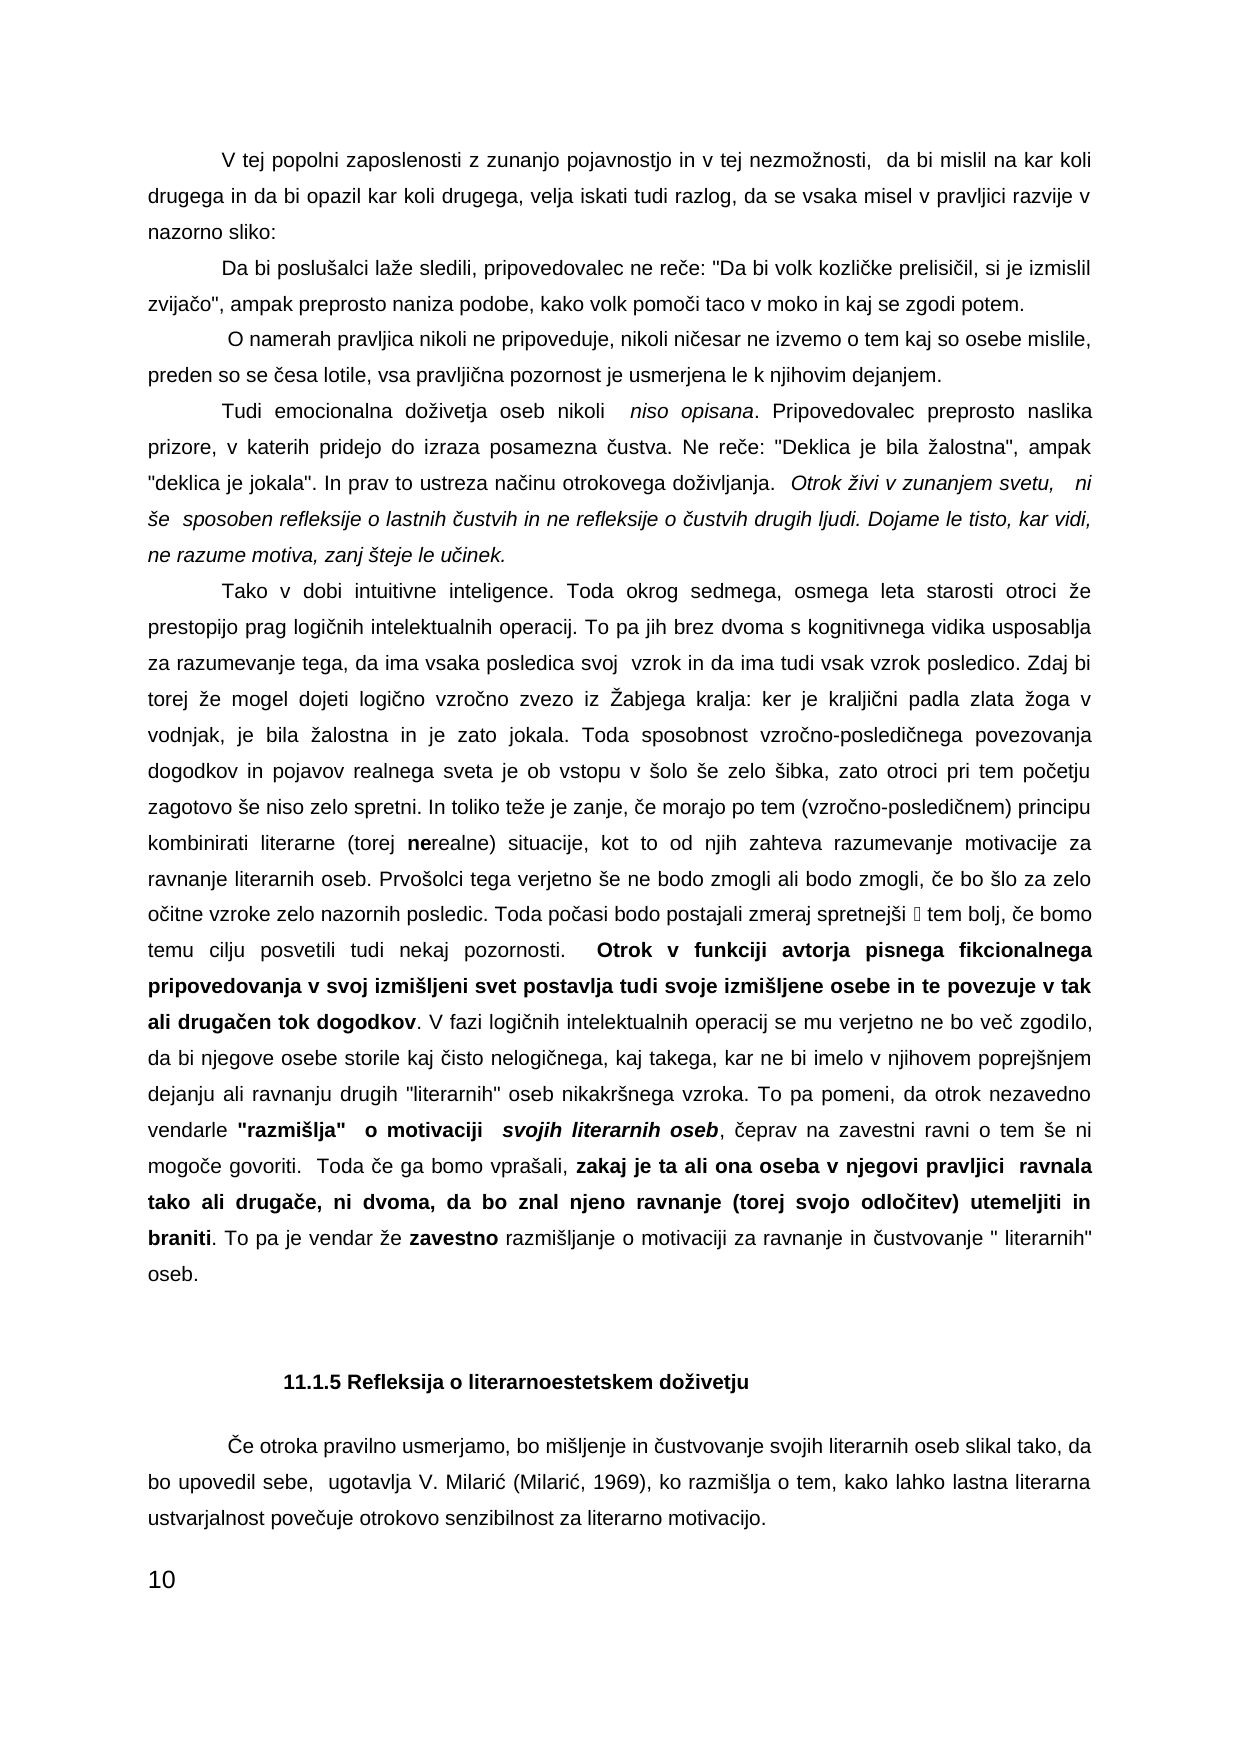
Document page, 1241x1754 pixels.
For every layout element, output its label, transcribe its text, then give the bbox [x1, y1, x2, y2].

text V tej popolni zaposlenosti z zunanjo pojavnostjo in v tej nezmožnosti, da bi mislil na kar koli drugega in da bi opazil kar koli drugega, velja iskati tudi razlog, da se vsaka misel v pravljici razvije v nazorno sliko: [148, 148, 1093, 243]
text Če otroka pravilno usmerjamo, bo mišljenje in čustvovanje svojih literarnih oseb slikal tako, da bo upovedil sebe, ugotavlja V. Milarić (Milarić, 1969), ko razmišlja o tem, kako lahko lastna literarna ustvarjalnost povečuje otrokovo senzibilnost za literarno motivacijo. [148, 1434, 1093, 1530]
table_header 11.1.5 Refleksija o literarnoestetskem doživetju [260, 1370, 1096, 1398]
table_header [136, 1370, 260, 1398]
text Tudi emocionalna doživetja oseb nikoli niso opisana. Pripovedovalec preprosto naslika prizore, v katerih pridejo do izraza posamezna čustva. Ne reče: "Deklica je bila žalostna", ampak "deklica je jokala". In prav to ustreza načinu otrokovega doživljanja. Otrok živi v zunanjem svetu, ni še sposoben refleksije o lastnih čustvih in ne refleksije o čustvih drugih ljudi. Dojame le tisto, kar vidi, ne razume motiva, zanj šteje le učinek. [148, 399, 1093, 567]
text O namerah pravljica nikoli ne pripoveduje, nikoli ničesar ne izvemo o tem kaj so osebe mislile, preden so se česa lotile, vsa pravljična pozornost je usmerjena le k njihovim dejanjem. [148, 327, 1093, 387]
text Da bi poslušalci laže sledili, pripovedovalec ne reče: "Da bi volk kozličke prelisičil, si je izmislil zvijačo", ampak preprosto naniza podobe, kako volk pomoči taco v moko in kaj se zgodi potem. [148, 255, 1093, 315]
text Tako v dobi intuitivne inteligence. Toda okrog sedmega, osmega leta starosti otroci že prestopijo prag logičnih intelektualnih operacij. To pa jih brez dvoma s kognitivnega vidika usposablja za razumevanje tega, da ima vsaka posledica svoj vzrok in da ima tudi vsak vzrok posledico. Zdaj bi torej že mogel dojeti logično vzročno zvezo iz Žabjega kralja: ker je kraljični padla zlata žoga v vodnjak, je bila žalostna in je zato jokala. Toda sposobnost vzročno-posledičnega povezovanja dogodkov in pojavov realnega sveta je ob vstopu v šolo še zelo šibka, zato otroci pri tem početju zagotovo še niso zelo spretni. In toliko teže je zanje, če morajo po tem (vzročno-posledičnem) principu kombinirati literarne (torej nerealne) situacije, kot to od njih zahteva razumevanje motivacije za ravnanje literarnih oseb. Prvošolci tega verjetno še ne bodo zmogli ali bodo zmogli, če bo šlo za zelo očitne vzroke zelo nazornih posledic. Toda počasi bodo postajali zmeraj spretnejši  tem bolj, če bomo temu cilju posvetili tudi nekaj pozornosti. Otrok v funkciji avtorja pisnega fikcionalnega pripovedovanja v svoj izmišljeni svet postavlja tudi svoje izmišljene osebe in te povezuje v tak ali drugačen tok dogodkov. V fazi logičnih intelektualnih operacij se mu verjetno ne bo več zgodi­lo, da bi njegove osebe storile kaj čisto nelogičnega, kaj takega, kar ne bi imelo v njihovem poprejšnjem dejanju ali ravnanju drugih "literarnih" oseb nikakršnega vzroka. To pa pomeni, da otrok nezavedno vendarle "razmišlja" o motivaciji svojih literarnih oseb, čeprav na zavestni ravni o tem še ni mogoče govoriti. Toda če ga bomo vprašali, zakaj je ta ali ona oseba v njegovi pravljici ravnala tako ali drugače, ni dvoma, da bo znal njeno ravnanje (torej svojo odločitev) utemeljiti in braniti. To pa je vendar že zavestno razmišljanje o motivaciji za ravnanje in čustvovanje " literarnih" oseb. [148, 579, 1093, 1286]
